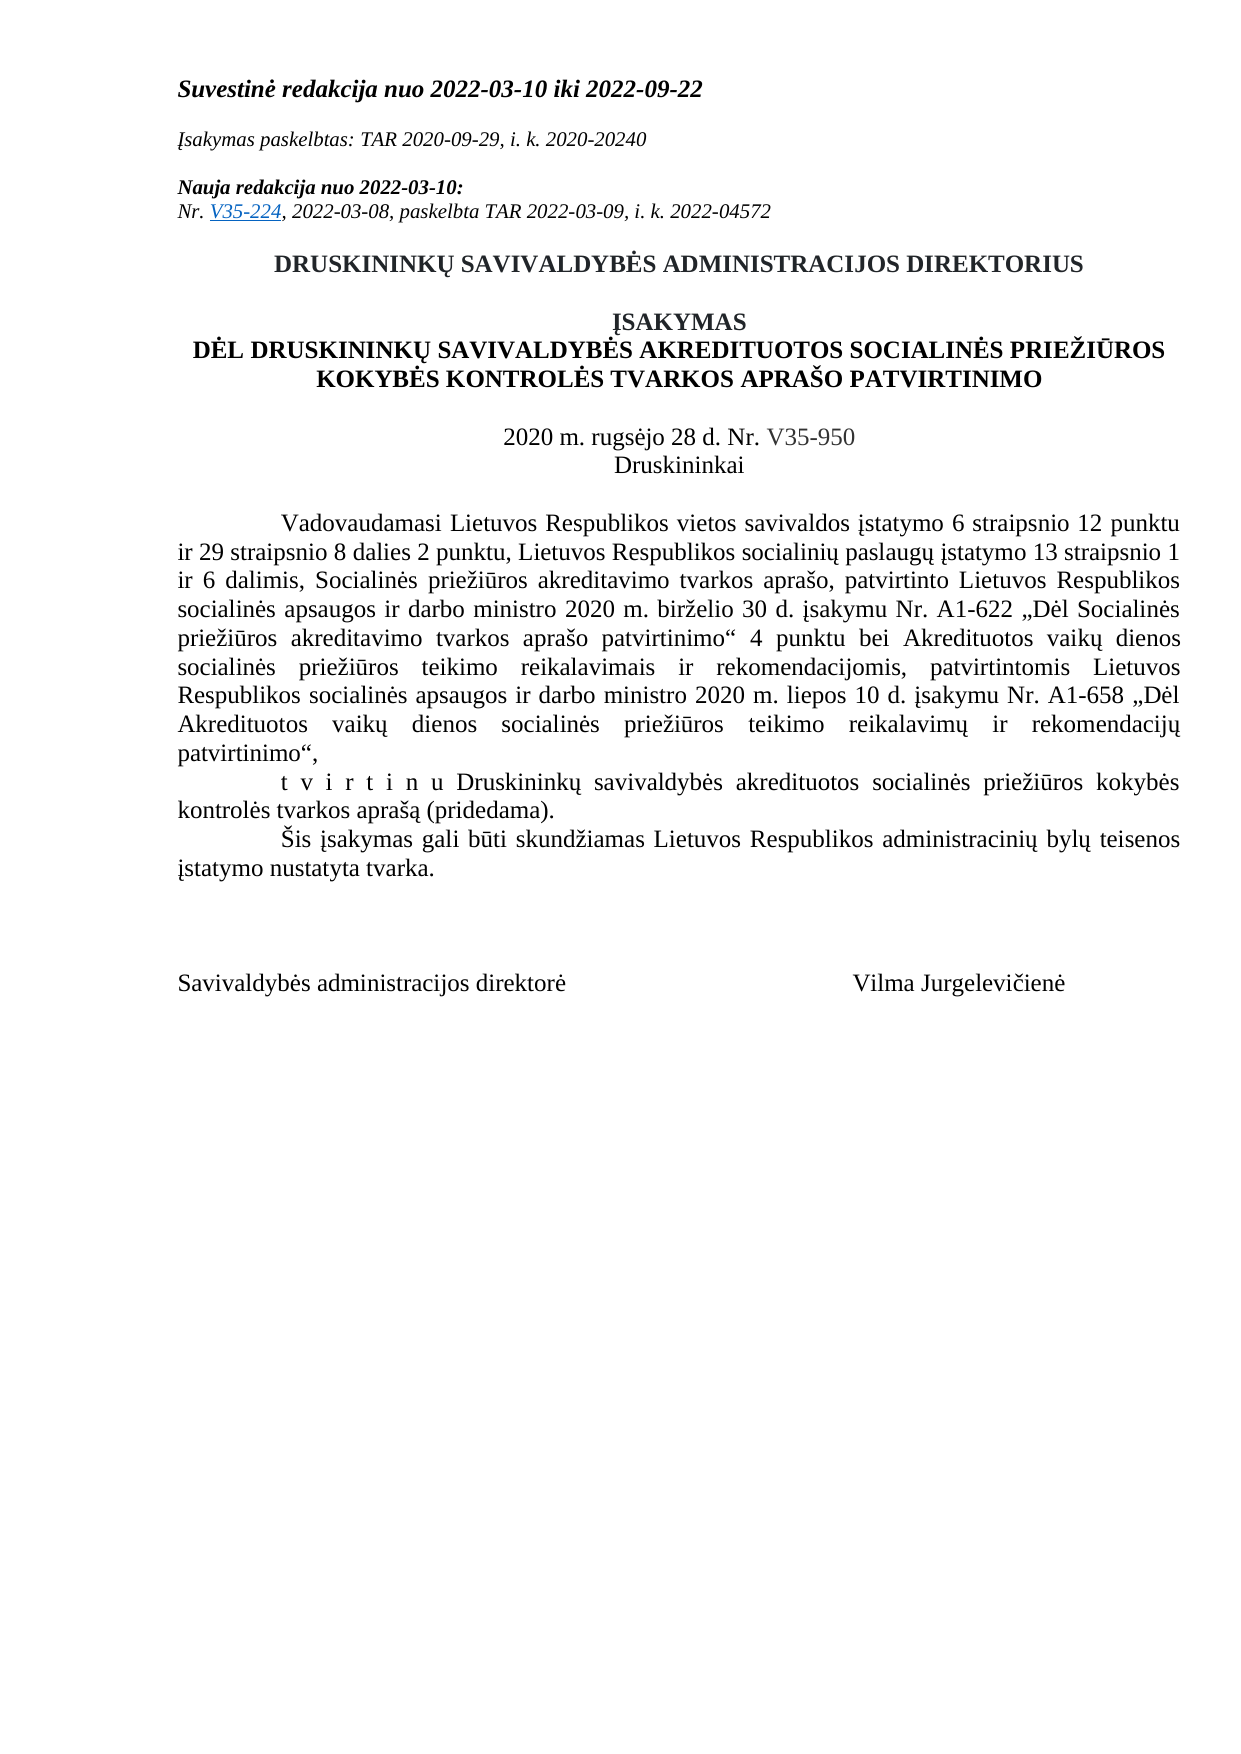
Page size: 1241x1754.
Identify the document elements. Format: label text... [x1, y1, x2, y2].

text Druskininkai [177, 451, 1181, 479]
text Nr. V35-224, 2022-03-08, paskelbta TAR 2022-03-09, i. k. 2022-04572 [177, 199, 1181, 223]
text Įsakymas paskelbtas: TAR 2020-09-29, i. k. 2020-20240 [177, 127, 1181, 151]
text Šis įsakymas gali būti skundžiamas Lietuvos Respublikos administracinių bylų teisenos įstatymo nustatyta tvarka. [177, 824, 1181, 882]
text DĖL DRUSKININKŲ SAVIVALDYBĖS AKREDITUOTOS SOCIALINĖS PRIEŽIŪROS KOKYBĖS KONTROLĖS TVARKOS APRAŠO PATVIRTINIMO [177, 336, 1181, 393]
text DRUSKININKŲ SAVIVALDYBĖS ADMINISTRACIJOS DIREKTORIUS [177, 249, 1181, 278]
text Vadovaudamasi Lietuvos Respublikos vietos savivaldos įstatymo 6 straipsnio 12 punktu ir 29 straipsnio 8 dalies 2 punktu, Lietuvos Respublikos socialinių paslaugų įstatymo 13 straipsnio 1 ir 6 dalimis, Socialinės priežiūros akreditavimo tvarkos aprašo, patvirtinto Lietuvos Respublikos socialinės apsaugos ir darbo ministro 2020 m. birželio 30 d. įsakymu Nr. A1-622 „Dėl Socialinės priežiūros akreditavimo tvarkos aprašo patvirtinimo“ 4 punktu bei Akredituotos vaikų dienos socialinės priežiūros teikimo reikalavimais ir rekomendacijomis, patvirtintomis Lietuvos Respublikos socialinės apsaugos ir darbo ministro 2020 m. liepos 10 d. įsakymu Nr. A1-658 „Dėl Akredituotos vaikų dienos socialinės priežiūros teikimo reikalavimų ir rekomendacijų patvirtinimo“, [177, 508, 1181, 767]
text Suvestinė redakcija nuo 2022-03-10 iki 2022-09-22 [177, 74, 1181, 103]
text t v i r t i n u Druskininkų savivaldybės akredituotos socialinės priežiūros kokybės kontrolės tvarkos aprašą (pridedama). [177, 767, 1181, 824]
text Savivaldybės administracijos direktorė Vilma Jurgelevičienė [177, 968, 1181, 997]
text Nauja redakcija nuo 2022-03-10: [177, 175, 1181, 199]
text 2020 m. rugsėjo 28 d. Nr. V35-950 [177, 422, 1181, 451]
text ĮSAKYMAS [177, 307, 1181, 336]
